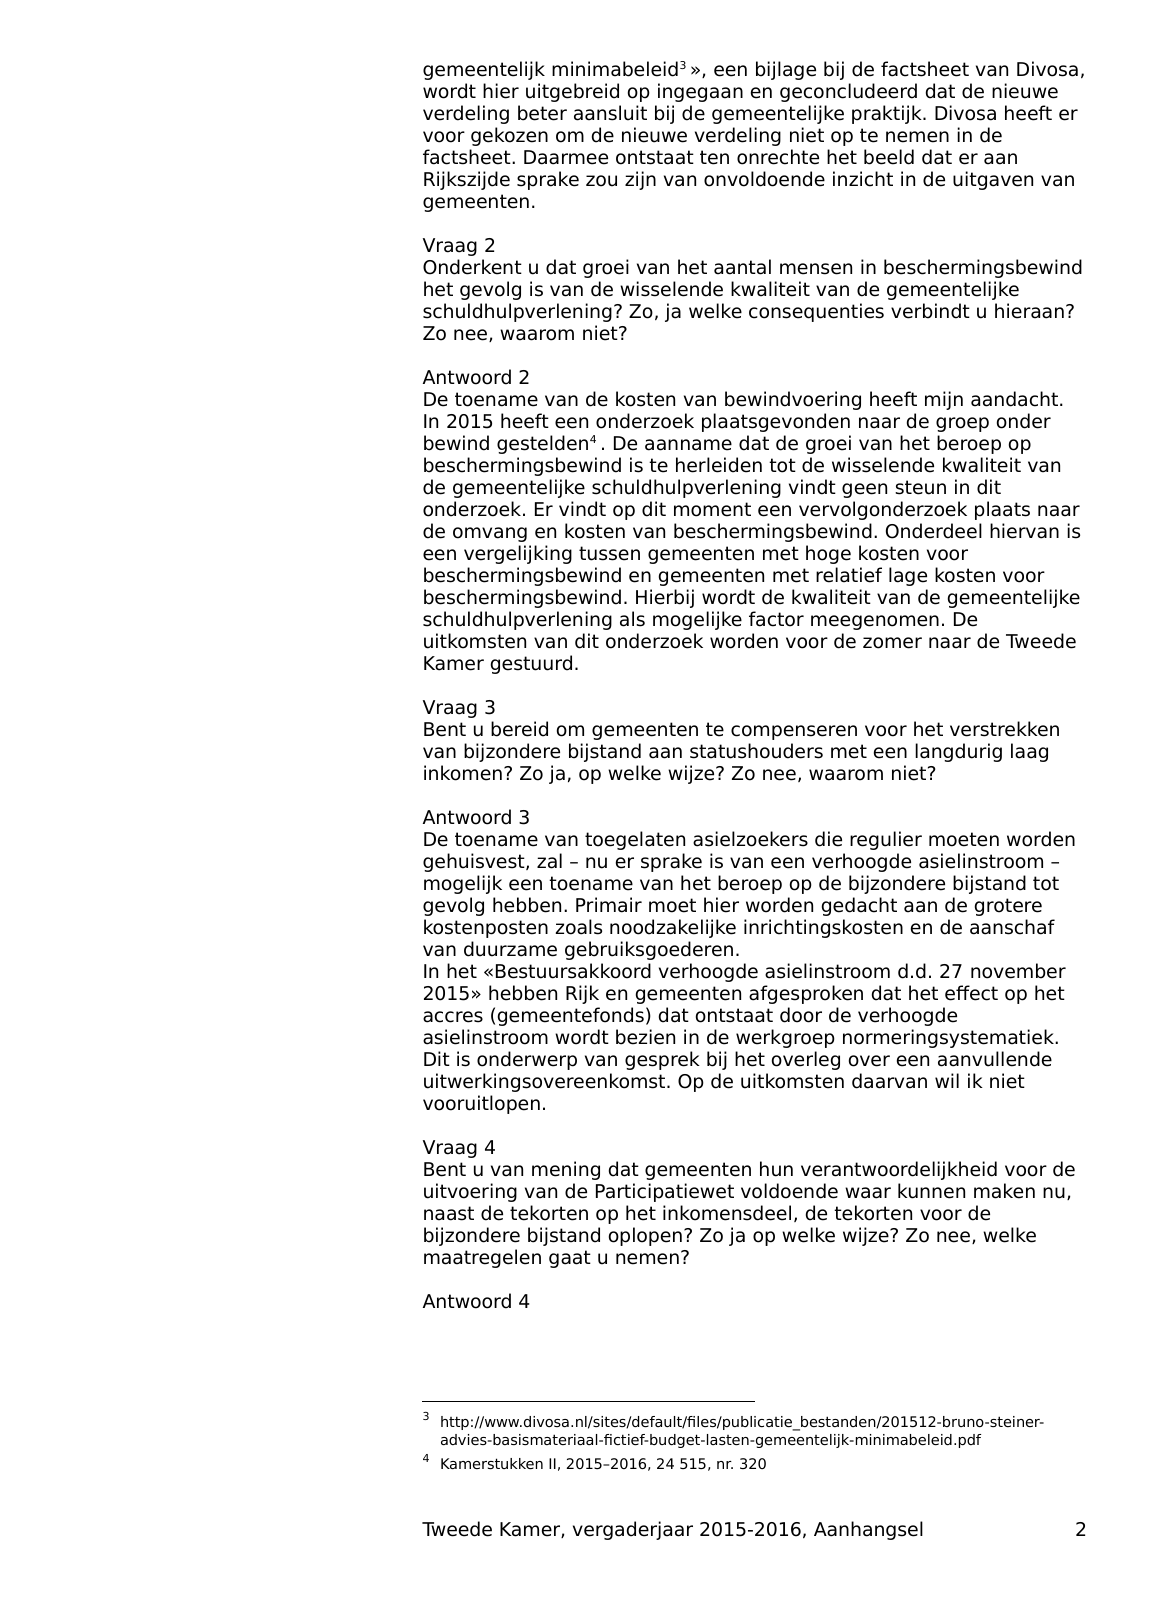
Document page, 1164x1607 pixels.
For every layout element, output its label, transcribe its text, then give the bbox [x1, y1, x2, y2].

text gemeentelijk minimabeleid», een bijlage bij de factsheet van Divosa, wordt hier uitgebreid op ingegaan en geconcludeerd dat de nieuwe verdeling beter aansluit bij de gemeentelijke praktijk. Divosa heeft er voor gekozen om de nieuwe verdeling niet op te nemen in de factsheet. Daarmee ontstaat ten onrechte het beeld dat er aan Rijkszijde sprake zou zijn van onvoldoende inzicht in de uitgaven van gemeenten. [422, 59, 1087, 213]
text Antwoord 3 [422, 807, 1087, 829]
text Kamerstukken II, 2015–2016, 24 515, nr. 320 [422, 1452, 1087, 1474]
text Vraag 2 [422, 235, 1087, 257]
text Bent u bereid om gemeenten te compenseren voor het verstrekken van bijzondere bijstand aan statushouders met een langdurig laag inkomen? Zo ja, op welke wijze? Zo nee, waarom niet? [422, 719, 1087, 785]
text De toename van de kosten van bewindvoering heeft mijn aandacht. In 2015 heeft een onderzoek plaatsgevonden naar de groep onder bewind gestelden. De aanname dat de groei van het beroep op beschermingsbewind is te herleiden tot de wisselende kwaliteit van de gemeentelijke schuldhulpverlening vindt geen steun in dit onderzoek. Er vindt op dit moment een vervolgonderzoek plaats naar de omvang en kosten van beschermingsbewind. Onderdeel hiervan is een vergelijking tussen gemeenten met hoge kosten voor beschermingsbewind en gemeenten met relatief lage kosten voor beschermingsbewind. Hierbij wordt de kwaliteit van de gemeentelijke schuldhulpverlening als mogelijke factor meegenomen. De uitkomsten van dit onderzoek worden voor de zomer naar de Tweede Kamer gestuurd. [422, 389, 1087, 675]
text Onderkent u dat groei van het aantal mensen in beschermingsbewind het gevolg is van de wisselende kwaliteit van de gemeentelijke schuldhulpverlening? Zo, ja welke consequenties verbindt u hieraan? Zo nee, waarom niet? [422, 257, 1087, 345]
text Bent u van mening dat gemeenten hun verantwoordelijkheid voor de uitvoering van de Participatiewet voldoende waar kunnen maken nu, naast de tekorten op het inkomensdeel, de tekorten voor de bijzondere bijstand oplopen? Zo ja op welke wijze? Zo nee, welke maatregelen gaat u nemen? [422, 1159, 1087, 1269]
text Antwoord 2 [422, 367, 1087, 389]
text In het «Bestuursakkoord verhoogde asielinstroom d.d. 27 november 2015» hebben Rijk en gemeenten afgesproken dat het effect op het accres (gemeentefonds) dat ontstaat door de verhoogde asielinstroom wordt bezien in de werkgroep normeringsystematiek. Dit is onderwerp van gesprek bij het overleg over een aanvullende uitwerkingsovereenkomst. Op de uitkomsten daarvan wil ik niet vooruitlopen. [422, 961, 1087, 1115]
text Vraag 3 [422, 697, 1087, 719]
text De toename van toegelaten asielzoekers die regulier moeten worden gehuisvest, zal – nu er sprake is van een verhoogde asielinstroom – mogelijk een toename van het beroep op de bijzondere bijstand tot gevolg hebben. Primair moet hier worden gedacht aan de grotere kostenposten zoals noodzakelijke inrichtingskosten en de aanschaf van duurzame gebruiksgoederen. [422, 829, 1087, 961]
text http://www.divosa.nl/sites/default/files/publicatie_bestanden/201512-bruno-steiner-advies-basismateriaal-fictief-budget-lasten-gemeentelijk-minimabeleid.pdf [422, 1410, 1087, 1449]
text Vraag 4 [422, 1137, 1087, 1159]
text Antwoord 4 [422, 1291, 1087, 1313]
